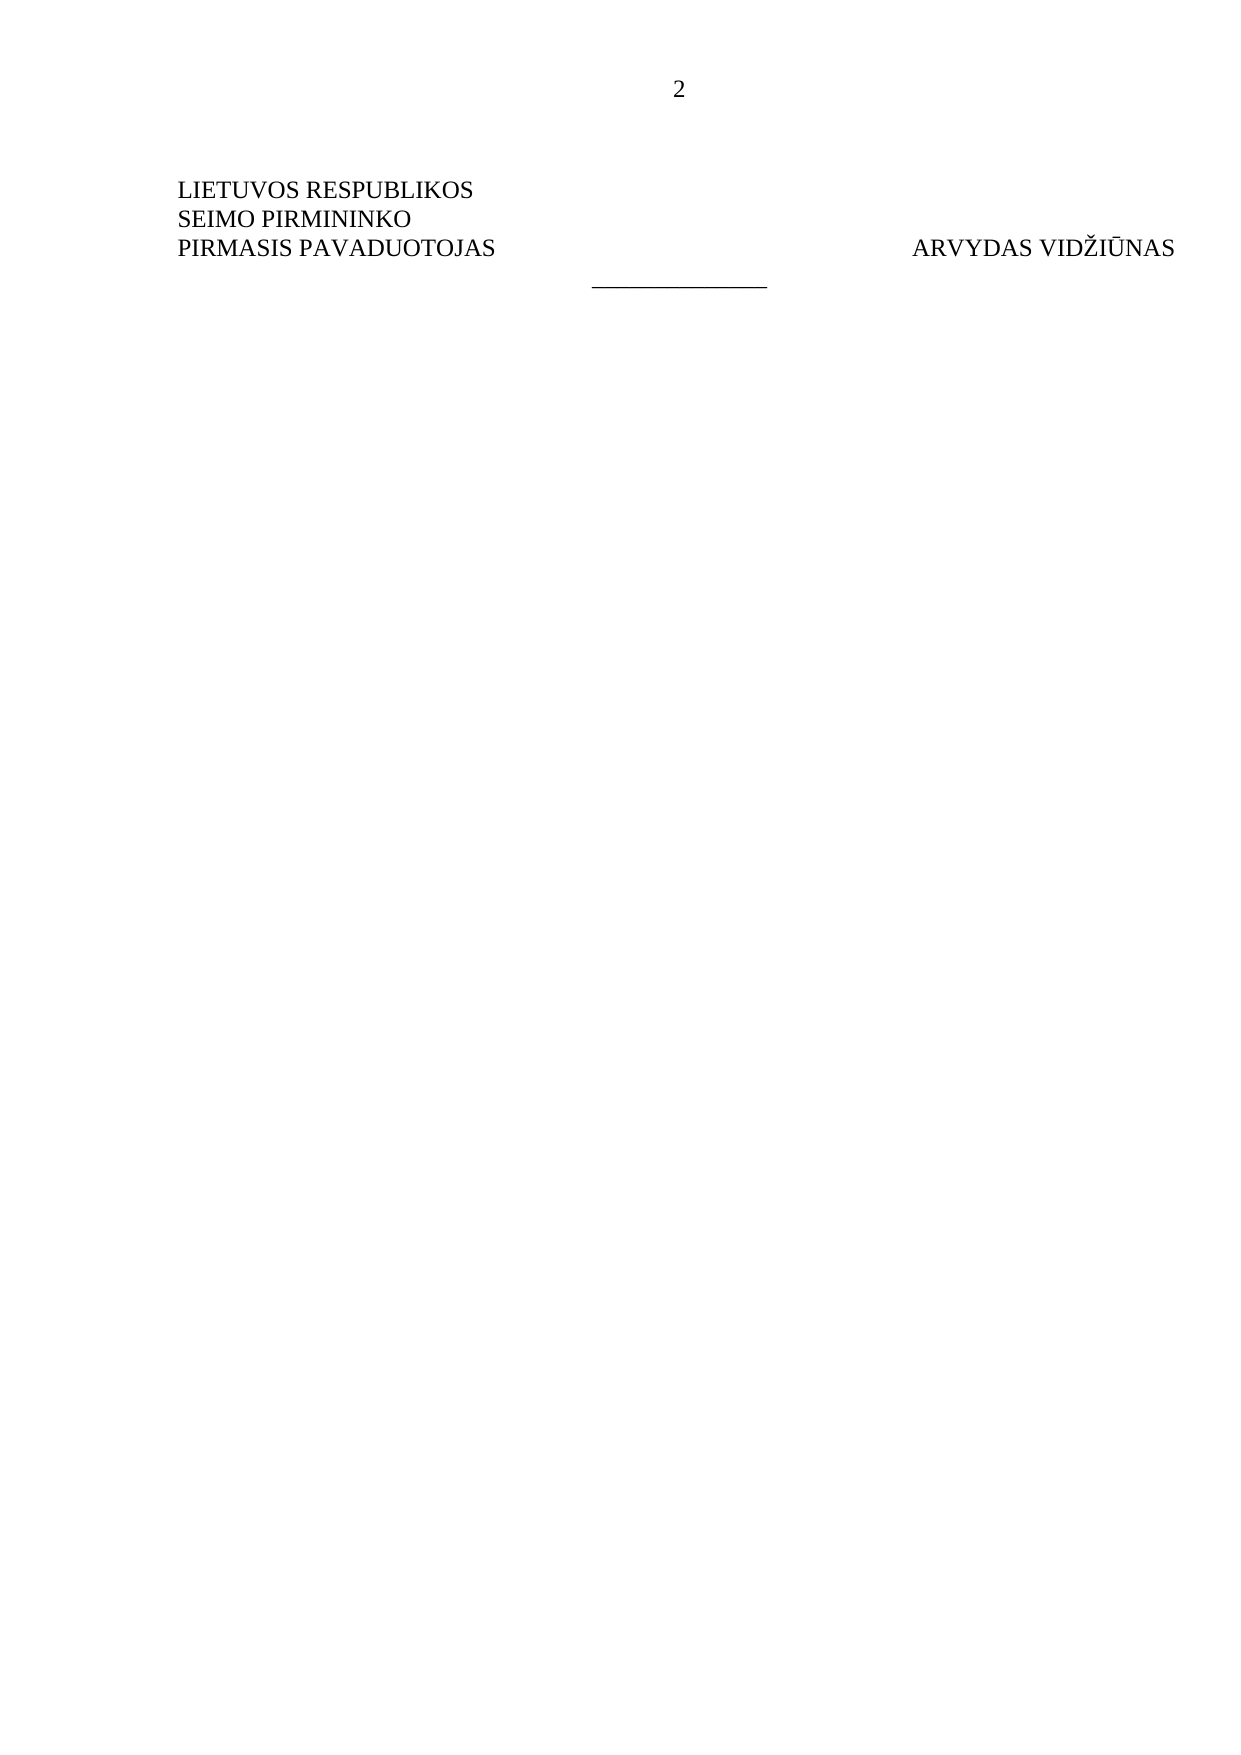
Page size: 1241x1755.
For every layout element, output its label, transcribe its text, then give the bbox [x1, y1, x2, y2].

text ______________ [177, 262, 1181, 291]
text SEIMO PIRMININKO [177, 204, 1181, 233]
text LIETUVOS RESPUBLIKOS [177, 176, 1181, 204]
text PIRMASIS PAVADUOTOJAS ARVYDAS VIDŽIŪNAS [177, 233, 1181, 262]
